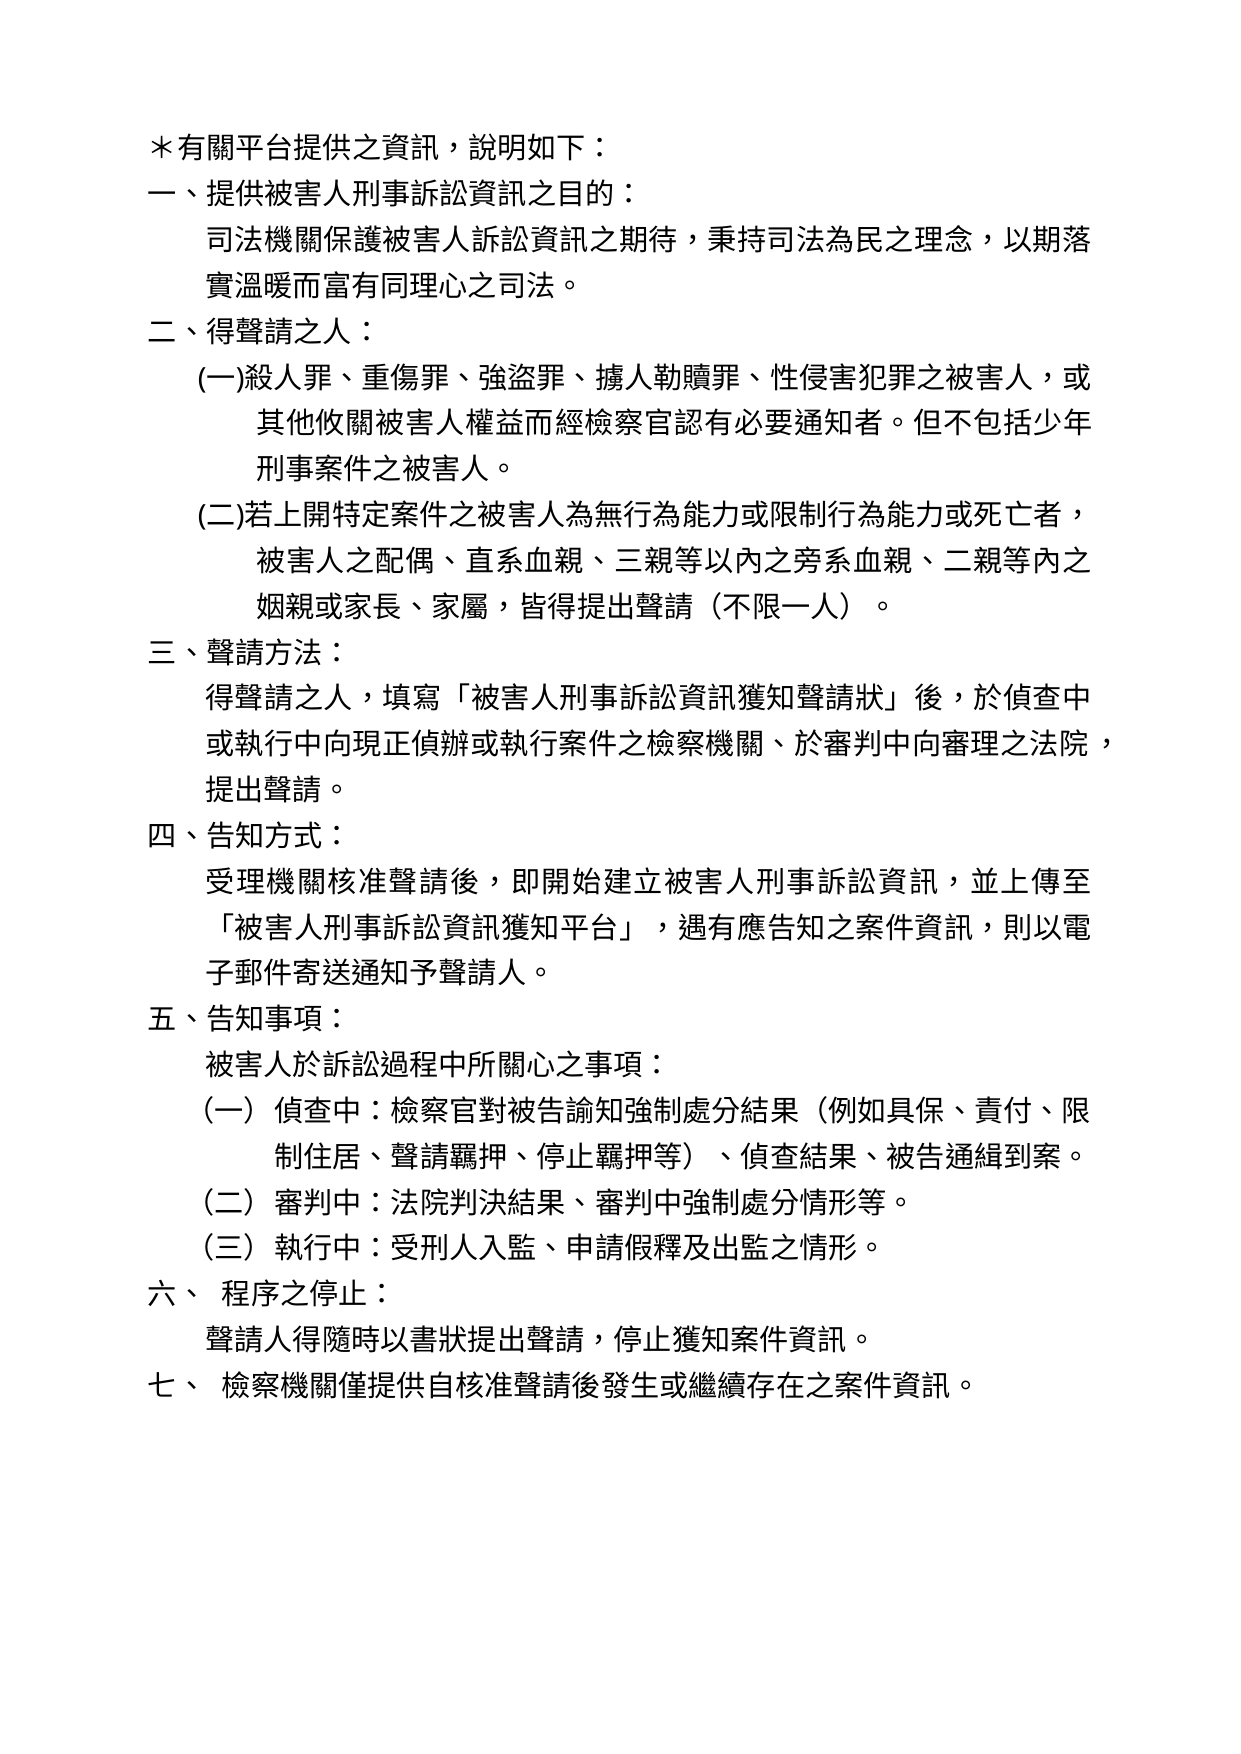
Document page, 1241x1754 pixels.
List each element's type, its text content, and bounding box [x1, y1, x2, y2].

list 審判中：法院判決結果、審判中強制處分情形等。 [185, 1176, 1092, 1222]
text 一、提供被害人刑事訴訟資訊之目的： [148, 168, 1092, 214]
list 檢察機關僅提供自核准聲請後發生或繼續存在之案件資訊。 [148, 1360, 1092, 1406]
text 得聲請之人，填寫「被害人刑事訴訟資訊獲知聲請狀」後，於偵查中或執行中向現正偵辦或執行案件之檢察機關、於審判中向審理之法院，提出聲請。 [205, 672, 1092, 810]
text 聲請人得隨時以書狀提出聲請，停止獲知案件資訊。 [205, 1314, 1092, 1360]
text (一)殺人罪、重傷罪、強盜罪、擄人勒贖罪、性侵害犯罪之被害人，或其他攸關被害人權益而經檢察官認有必要通知者。但不包括少年刑事案件之被害人。 [198, 351, 1092, 489]
text 五、告知事項： [148, 993, 1092, 1039]
list 程序之停止： [148, 1268, 1092, 1314]
list 偵查中：檢察官對被告諭知強制處分結果（例如具保、責付、限制住居、聲請羈押、停止羈押等）、偵查結果、被告通緝到案。 [185, 1085, 1092, 1176]
text 被害人於訴訟過程中所關心之事項： [205, 1039, 1092, 1085]
text 二、得聲請之人： [148, 306, 1092, 351]
text 四、告知方式： [148, 810, 1092, 856]
text (二)若上開特定案件之被害人為無行為能力或限制行為能力或死亡者，被害人之配偶、直系血親、三親等以內之旁系血親、二親等內之姻親或家長、家屬，皆得提出聲請（不限一人）。 [198, 489, 1092, 626]
text 受理機關核准聲請後，即開始建立被害人刑事訴訟資訊，並上傳至「被害人刑事訴訟資訊獲知平台」，遇有應告知之案件資訊，則以電子郵件寄送通知予聲請人。 [205, 856, 1092, 993]
text 司法機關保護被害人訴訟資訊之期待，秉持司法為民之理念，以期落實溫暖而富有同理心之司法。 [205, 214, 1092, 306]
text 三、聲請方法： [148, 626, 1092, 672]
list 執行中：受刑人入監、申請假釋及出監之情形。 [185, 1222, 1092, 1268]
text ＊有關平台提供之資訊，說明如下： [148, 122, 1092, 168]
